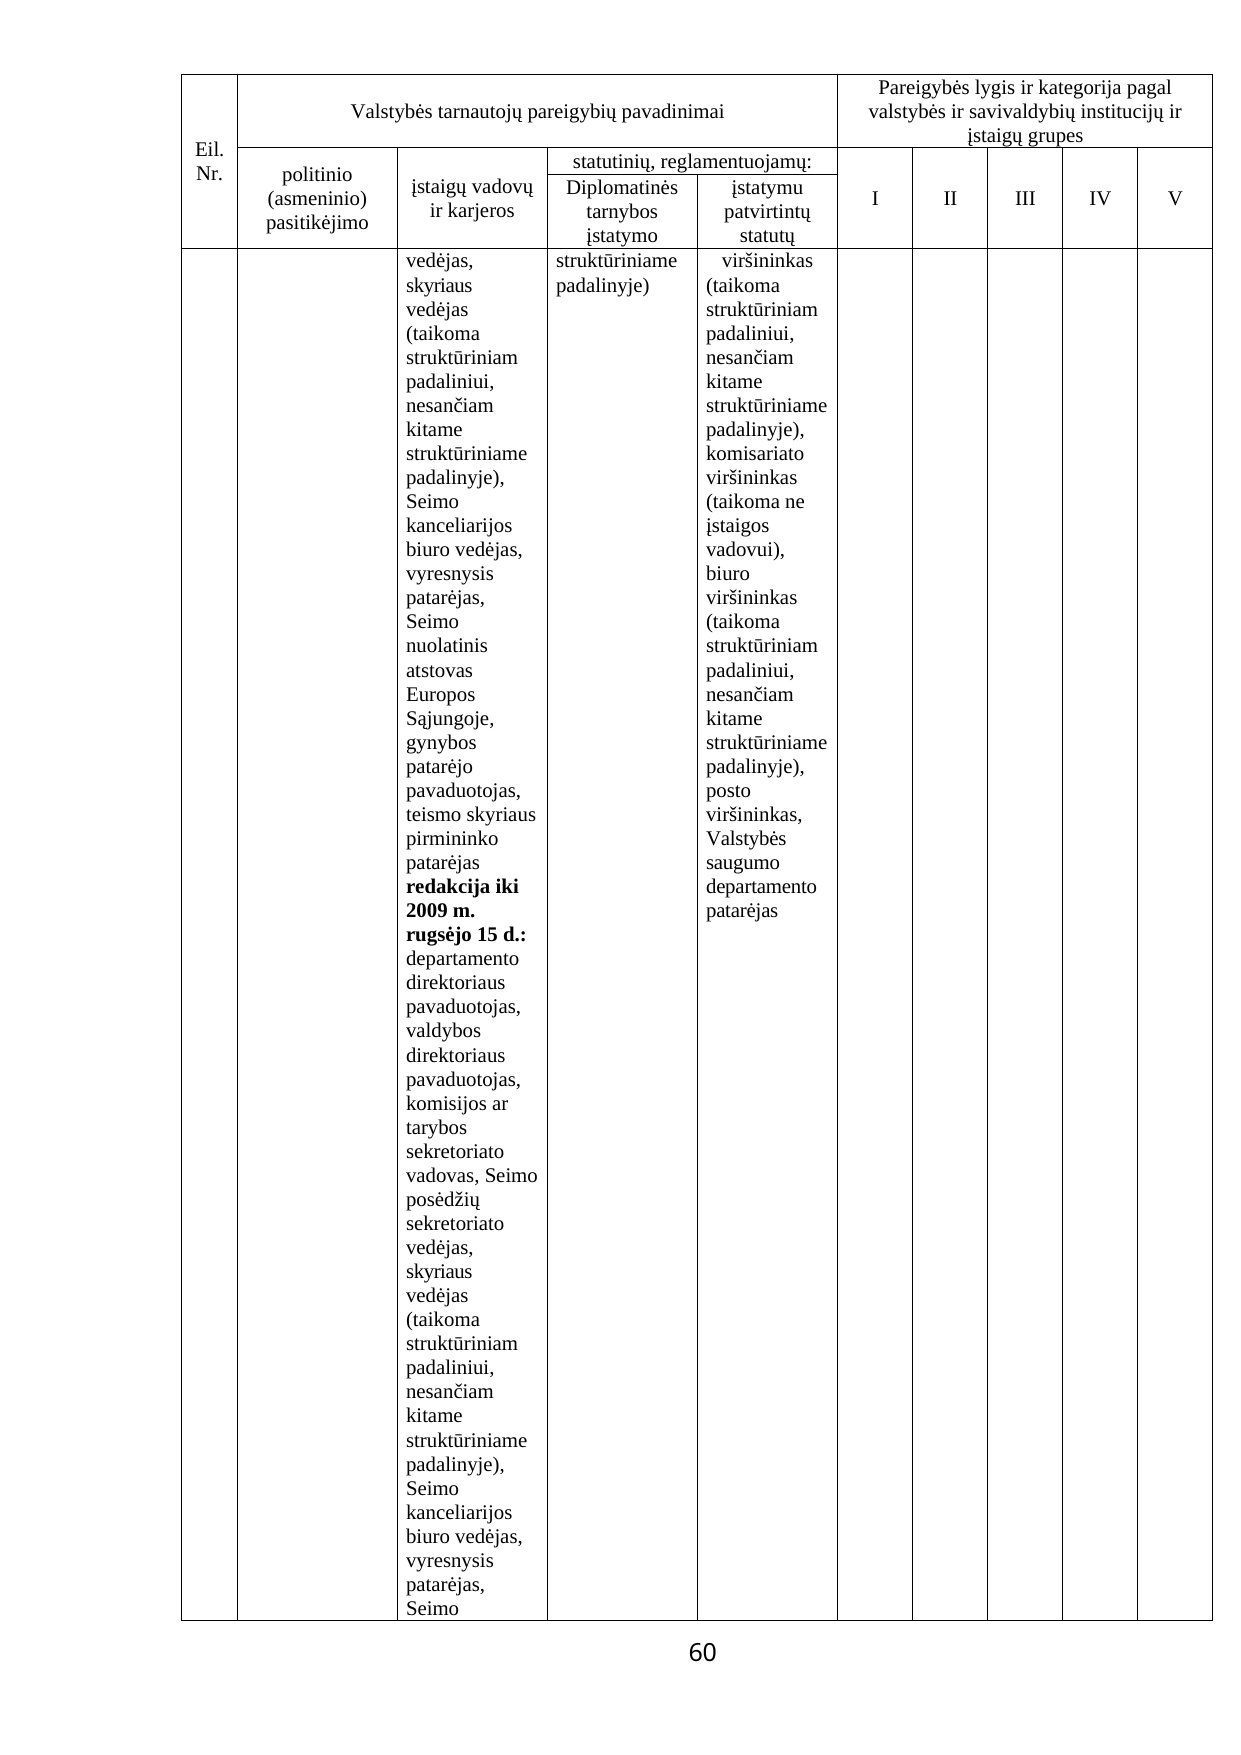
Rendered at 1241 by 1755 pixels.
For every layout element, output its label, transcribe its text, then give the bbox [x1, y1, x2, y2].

table_cell III [988, 148, 1062, 247]
table_cell V [1138, 148, 1212, 247]
table_cell [913, 249, 987, 1620]
table_header Pareigybės lygis ir kategorija pagal valstybės ir savivaldybių institucijų ir įstaigų grupes [838, 75, 1212, 147]
table_cell IV [1063, 148, 1137, 247]
table_cell [1138, 249, 1212, 1620]
table_cell vedėjas, skyriaus vedėjas (taikoma struktūriniam padaliniui, nesančiam kitame struktūriniame padalinyje), Seimo kanceliarijos biuro vedėjas, vyresnysis patarėjas, Seimo nuolatinis atstovas Europos Sąjungoje, gynybos patarėjo pavaduotojas, teismo skyriaus pirmininko patarėjas redakcija iki 2009 m. rugsėjo 15 d.: departamento direktoriaus pavaduotojas, valdybos direktoriaus pavaduotojas, komisijos ar tarybos sekretoriato vadovas, Seimo posėdžių sekretoriato vedėjas, skyriaus vedėjas (taikoma struktūriniam padaliniui, nesančiam kitame struktūriniame padalinyje), Seimo kanceliarijos biuro vedėjas, vyresnysis patarėjas, Seimo [398, 249, 547, 1620]
table_cell II [913, 148, 987, 247]
table_header Eil. Nr. [182, 75, 237, 247]
table_header Valstybės tarnautojų pareigybių pavadinimai [238, 75, 837, 147]
table_cell [838, 249, 912, 1620]
table_cell Diplomatinės tarnybos įstatymo [548, 175, 697, 247]
table_cell įstaigų vadovų ir karjeros [398, 148, 547, 247]
table_cell viršininkas (taikoma struktūriniam padaliniui, nesančiam kitame struktūriniame padalinyje), komisariato viršininkas (taikoma ne įstaigos vadovui), biuro viršininkas (taikoma struktūriniam padaliniui, nesančiam kitame struktūriniame padalinyje), posto viršininkas, Valstybės saugumo departamento patarėjas [698, 249, 837, 1620]
table_cell [988, 249, 1062, 1620]
table_cell [238, 249, 397, 1620]
table_cell I [838, 148, 912, 247]
table_cell politinio (asmeninio) pasitikėjimo [238, 148, 397, 247]
table_cell įstatymu patvirtintų statutų [698, 175, 837, 247]
table_cell statutinių, reglamentuojamų: [548, 148, 837, 174]
table_cell [1063, 249, 1137, 1620]
table_cell [182, 249, 237, 1620]
table_cell struktūriniame padalinyje) [548, 249, 697, 1620]
